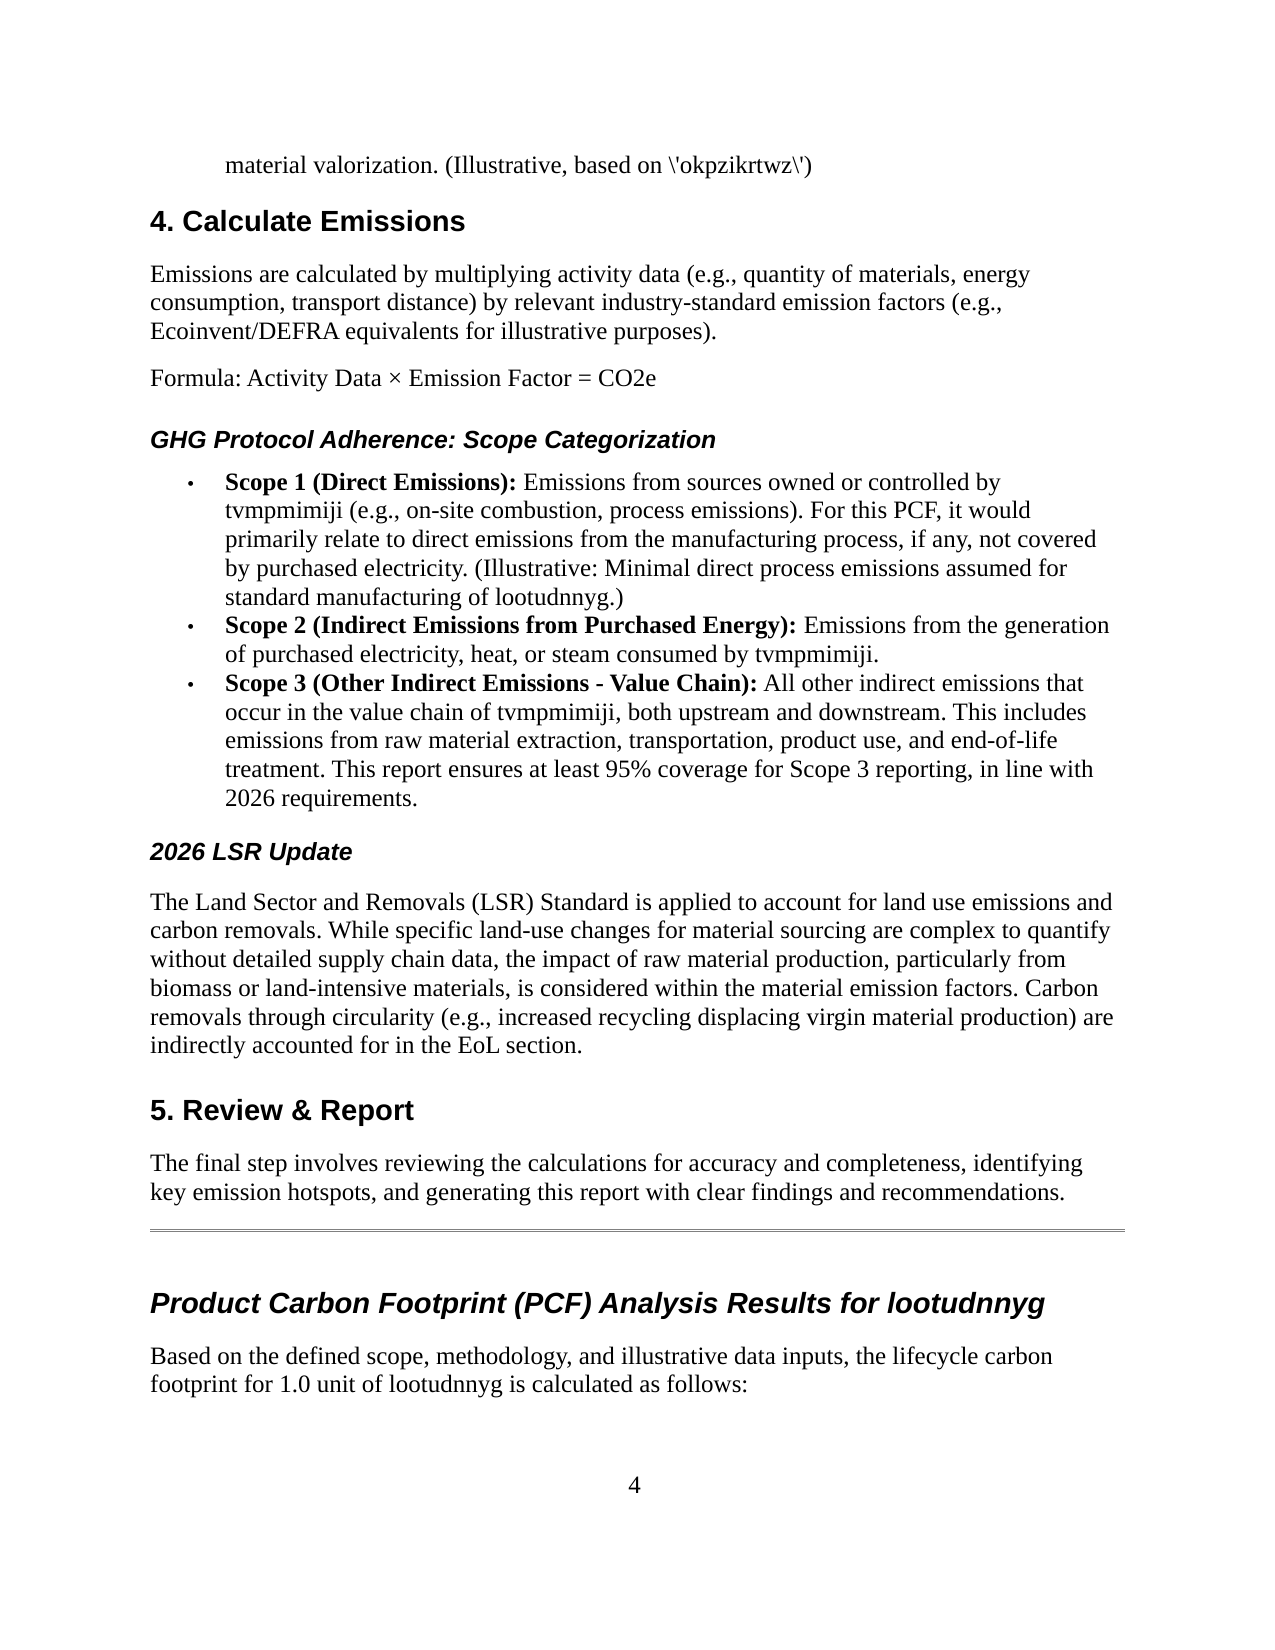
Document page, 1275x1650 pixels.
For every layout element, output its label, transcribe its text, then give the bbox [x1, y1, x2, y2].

text Formula: Activity Data × Emission Factor = CO2e [150, 363, 1125, 392]
text The Land Sector and Removals (LSR) Standard is applied to account for land use emissions and carbon removals. While specific land-use changes for material sourcing are complex to quantify without detailed supply chain data, the impact of raw material production, particularly from biomass or land-intensive materials, is considered within the material emission factors. Carbon removals through circularity (e.g., increased recycling displacing virgin material production) are indirectly accounted for in the EoL section. [150, 887, 1125, 1059]
list Scope 1 (Direct Emissions): Emissions from sources owned or controlled by tvmpmimiji (e.g., on-site combustion, process emissions). For this PCF, it would primarily relate to direct emissions from the manufacturing process, if any, not covered by purchased electricity. (Illustrative: Minimal direct process emissions assumed for standard manufacturing of lootudnnyg.) [187, 467, 1125, 610]
subtitle 4. Calculate Emissions [150, 204, 1125, 237]
list material valorization. (Illustrative, based on \'okpzikrtwz\') [187, 150, 1125, 179]
text The final step involves reviewing the calculations for accuracy and completeness, identifying key emission hotspots, and generating this report with clear findings and recommendations. [150, 1148, 1125, 1206]
text Emissions are calculated by multiplying activity data (e.g., quantity of materials, energy consumption, transport distance) by relevant industry-standard emission factors (e.g., Ecoinvent/DEFRA equivalents for illustrative purposes). [150, 259, 1125, 345]
list Scope 3 (Other Indirect Emissions - Value Chain): All other indirect emissions that occur in the value chain of tvmpmimiji, both upstream and downstream. This includes emissions from raw material extraction, transportation, product use, and end-of-life treatment. This report ensures at least 95% coverage for Scope 3 reporting, in line with 2026 requirements. [187, 668, 1125, 812]
subtitle 2026 LSR Update [150, 837, 1125, 865]
subtitle 5. Review & Report [150, 1093, 1125, 1127]
text Based on the defined scope, methodology, and illustrative data inputs, the lifecycle carbon footprint for 1.0 unit of lootudnnyg is calculated as follows: [150, 1341, 1125, 1398]
subtitle Product Carbon Footprint (PCF) Analysis Results for lootudnnyg [150, 1286, 1125, 1319]
subtitle GHG Protocol Adherence: Scope Categorization [150, 426, 1125, 454]
list Scope 2 (Indirect Emissions from Purchased Energy): Emissions from the generation of purchased electricity, heat, or steam consumed by tvmpmimiji. [187, 610, 1125, 668]
